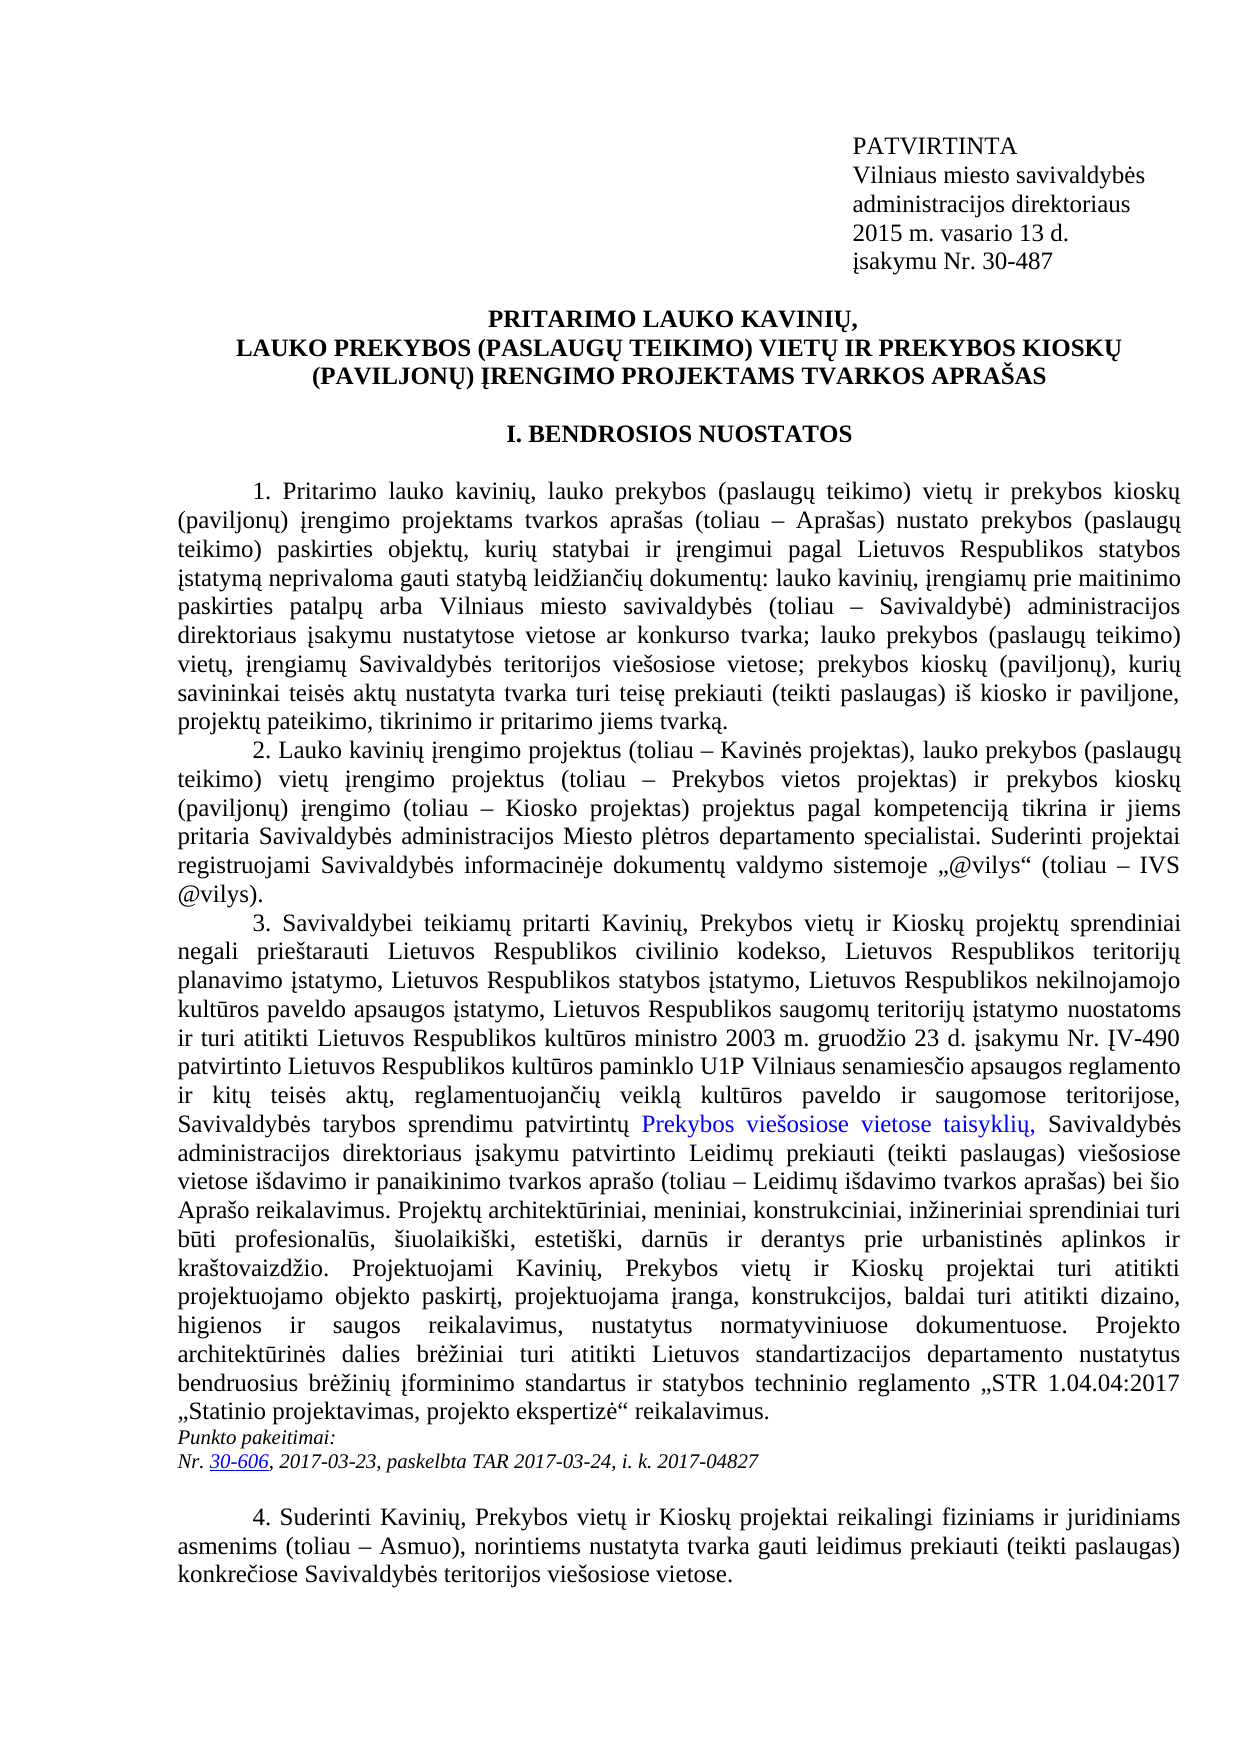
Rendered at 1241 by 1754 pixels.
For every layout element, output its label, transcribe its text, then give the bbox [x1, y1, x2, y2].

text 2015 m. vasario 13 d. [784, 218, 1181, 246]
text Vilniaus miesto savivaldybės [784, 160, 1181, 189]
text 4. Suderinti Kavinių, Prekybos vietų ir Kioskų projektai reikalingi fiziniams ir juridiniams asmenims (toliau – Asmuo), norintiems nustatyta tvarka gauti leidimus prekiauti (teikti paslaugas) konkrečiose Savivaldybės teritorijos viešosiose vietose. [177, 1502, 1181, 1588]
subtitle 1. Pritarimo lauko kavinių, lauko prekybos (paslaugų teikimo) vietų ir prekybos kioskų (paviljonų) įrengimo projektams tvarkos aprašas (toliau – Aprašas) nustato prekybos (paslaugų teikimo) paskirties objektų, kurių statybai ir įrengimui pagal Lietuvos Respublikos statybos įstatymą neprivaloma gauti statybą leidžiančių dokumentų: lauko kavinių, įrengiamų prie maitinimo paskirties patalpų arba Vilniaus miesto savivaldybės (toliau – Savivaldybė) administracijos direktoriaus įsakymu nustatytose vietose ar konkurso tvarka; lauko prekybos (paslaugų teikimo) vietų, įrengiamų Savivaldybės teritorijos viešosiose vietose; prekybos kioskų (paviljonų), kurių savininkai teisės aktų nustatyta tvarka turi teisę prekiauti (teikti paslaugas) iš kiosko ir paviljone, projektų pateikimo, tikrinimo ir pritarimo jiems tvarką. [177, 476, 1181, 735]
text administracijos direktoriaus [784, 189, 1181, 218]
text PATVIRTINTA [784, 131, 1181, 160]
subtitle LAUKO PREKYBOS (PASLAUGŲ TEIKIMO) VIETŲ IR PREKYBOS KIOSKŲ (PAVILJONŲ) ĮRENGIMO PROJEKTAMS TVARKOS APRAŠAS [177, 333, 1181, 390]
text 2. Lauko kavinių įrengimo projektus (toliau – Kavinės projektas), lauko prekybos (paslaugų teikimo) vietų įrengimo projektus (toliau – Prekybos vietos projektas) ir prekybos kioskų (paviljonų) įrengimo (toliau – Kiosko projektas) projektus pagal kompetenciją tikrina ir jiems pritaria Savivaldybės administracijos Miesto plėtros departamento specialistai. Suderinti projektai registruojami Savivaldybės informacinėje dokumentų valdymo sistemoje „@vilys“ (toliau – IVS @vilys). [177, 735, 1181, 908]
subtitle PRITARIMO LAUKO KAVINIŲ, [177, 304, 1181, 333]
text I. BENDROSIOS NUOSTATOS [177, 419, 1181, 448]
text 3. Savivaldybei teikiamų pritarti Kavinių, Prekybos vietų ir Kioskų projektų sprendiniai negali prieštarauti Lietuvos Respublikos civilinio kodekso, Lietuvos Respublikos teritorijų planavimo įstatymo, Lietuvos Respublikos statybos įstatymo, Lietuvos Respublikos nekilnojamojo kultūros paveldo apsaugos įstatymo, Lietuvos Respublikos saugomų teritorijų įstatymo nuostatoms ir turi atitikti Lietuvos Respublikos kultūros ministro 2003 m. gruodžio 23 d. įsakymu Nr. ĮV-490 patvirtinto Lietuvos Respublikos kultūros paminklo U1P Vilniaus senamiesčio apsaugos reglamento ir kitų teisės aktų, reglamentuojančių veiklą kultūros paveldo ir saugomose teritorijose, Savivaldybės tarybos sprendimu patvirtintų Prekybos viešosiose vietose taisyklių, Savivaldybės administracijos direktoriaus įsakymu patvirtinto Leidimų prekiauti (teikti paslaugas) viešosiose vietose išdavimo ir panaikinimo tvarkos aprašo (toliau – Leidimų išdavimo tvarkos aprašas) bei šio Aprašo reikalavimus. Projektų architektūriniai, meniniai, konstrukciniai, inžineriniai sprendiniai turi būti profesionalūs, šiuolaikiški, estetiški, darnūs ir derantys prie urbanistinės aplinkos ir kraštovaizdžio. Projektuojami Kavinių, Prekybos vietų ir Kioskų projektai turi atitikti projektuojamo objekto paskirtį, projektuojama įranga, konstrukcijos, baldai turi atitikti dizaino, higienos ir saugos reikalavimus, nustatytus normatyviniuose dokumentuose. Projekto architektūrinės dalies brėžiniai turi atitikti Lietuvos standartizacijos departamento nustatytus bendruosius brėžinių įforminimo standartus ir statybos techninio reglamento „STR 1.04.04:2017 „Statinio projektavimas, projekto ekspertizė“ reikalavimus. [177, 908, 1181, 1425]
text įsakymu Nr. 30-487 [784, 246, 1181, 275]
text Punkto pakeitimai: [177, 1425, 1181, 1449]
text Nr. 30-606, 2017-03-23, paskelbta TAR 2017-03-24, i. k. 2017-04827 [177, 1449, 1181, 1473]
